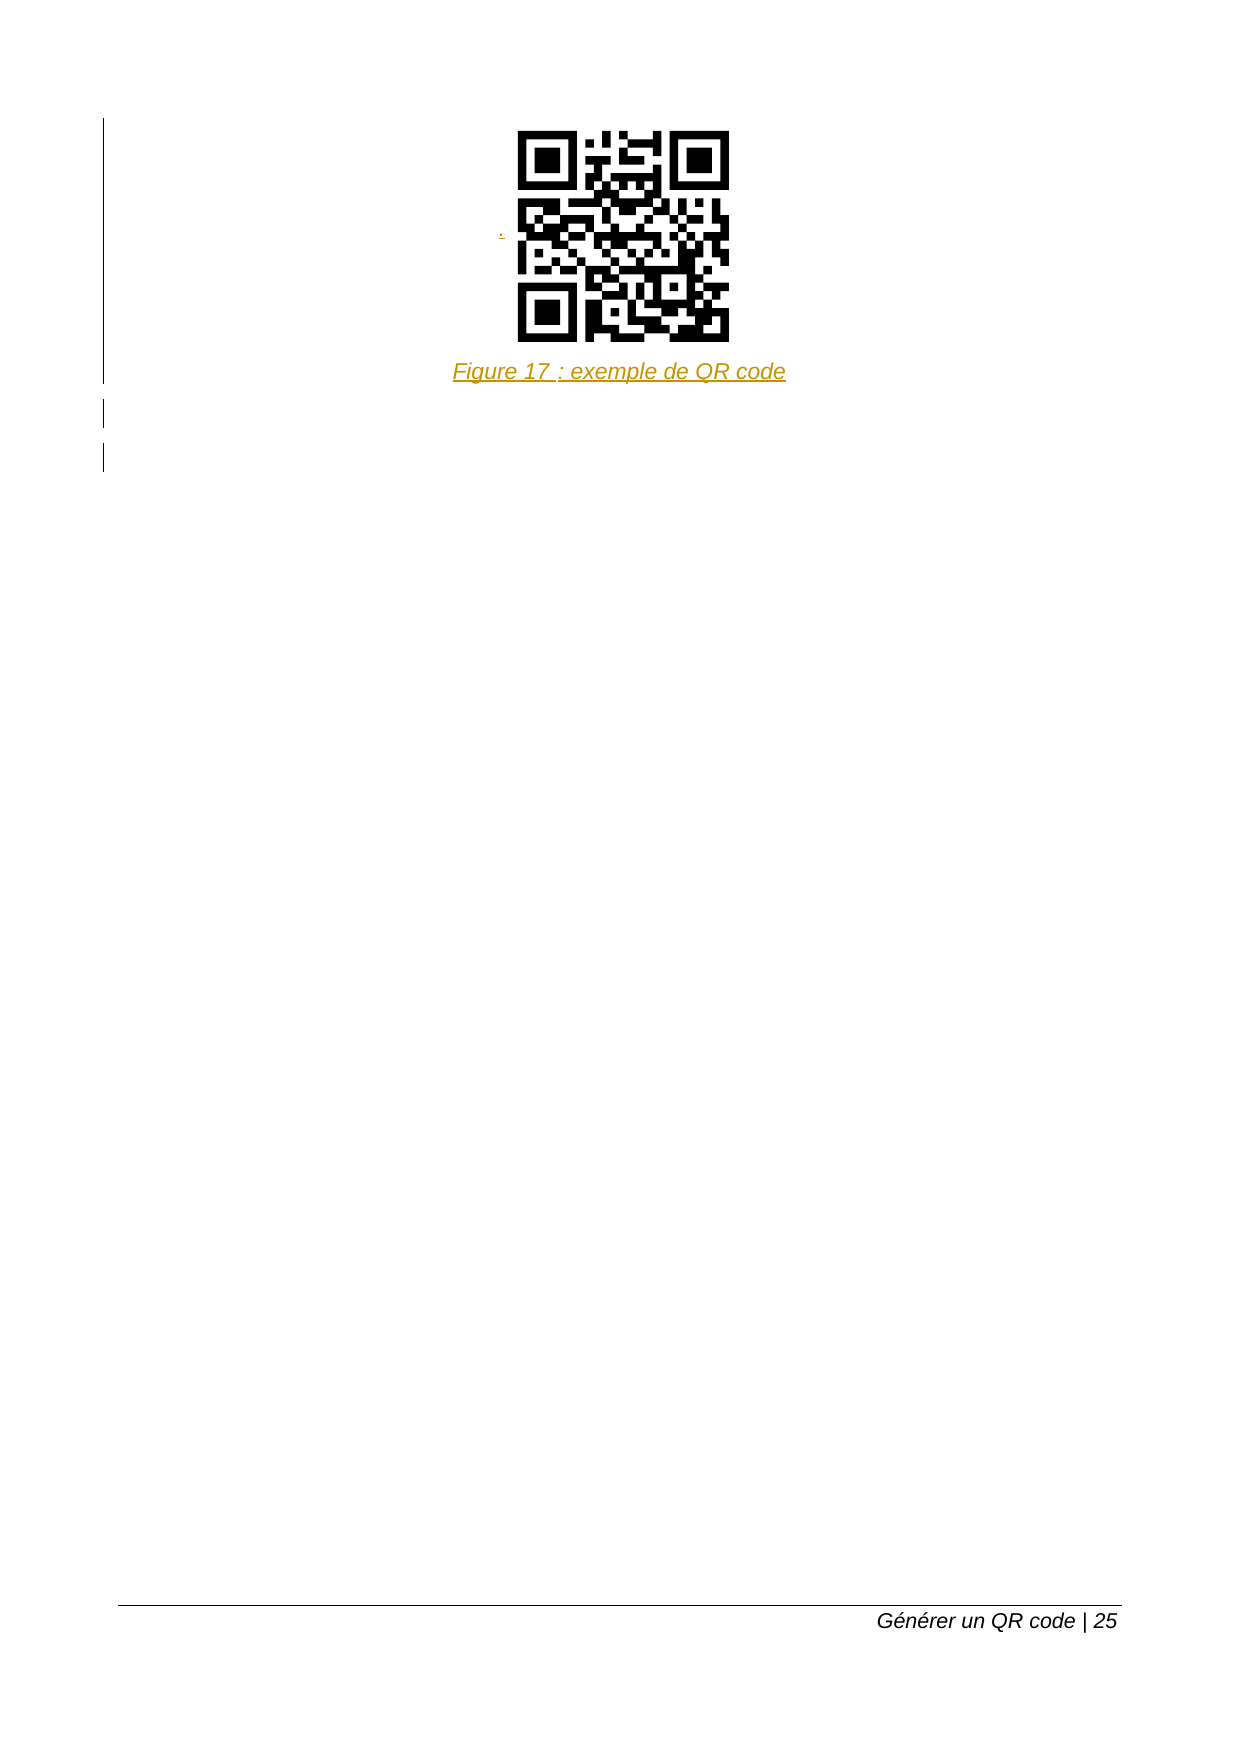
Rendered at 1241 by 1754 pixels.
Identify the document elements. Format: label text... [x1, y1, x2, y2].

text Figure 17 : exemple de QR code [118, 354, 1122, 384]
text . [118, 118, 1122, 354]
